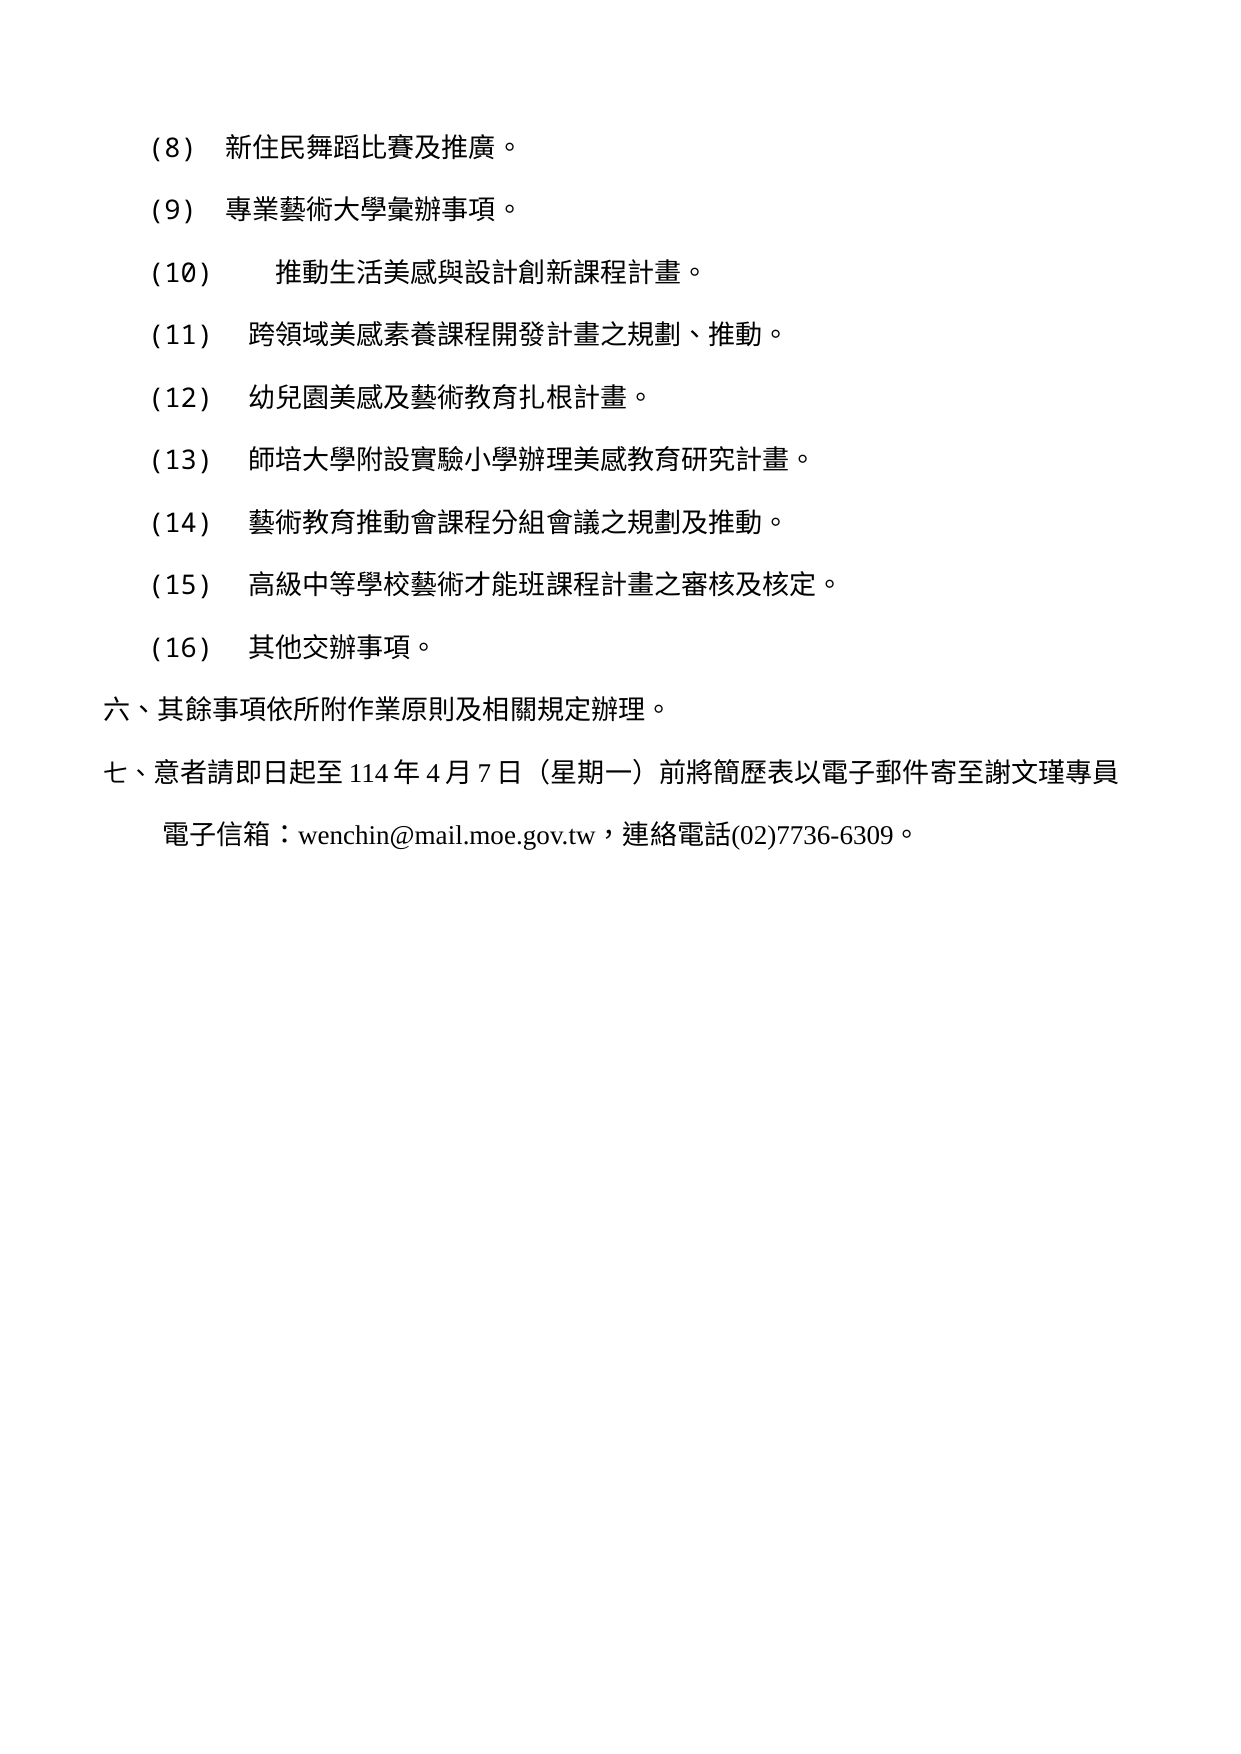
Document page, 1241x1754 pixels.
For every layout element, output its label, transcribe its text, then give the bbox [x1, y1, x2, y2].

list 推動生活美感與設計創新課程計畫。 [148, 229, 1137, 291]
list 師培大學附設實驗小學辦理美感教育研究計畫。 [148, 416, 1137, 479]
list 其餘事項依所附作業原則及相關規定辦理。 [103, 666, 1137, 729]
list 其他交辦事項。 [148, 604, 1137, 666]
list 新住民舞蹈比賽及推廣。 [148, 104, 1137, 166]
list 幼兒園美感及藝術教育扎根計畫。 [148, 354, 1137, 416]
list 跨領域美感素養課程開發計畫之規劃、推動。 [148, 291, 1137, 354]
list 專業藝術大學彙辦事項。 [148, 166, 1137, 229]
list 意者請即日起至114年4月7日（星期一）前將簡歷表以電子郵件寄至謝文瑾專員電子信箱：wenchin@mail.moe.gov.tw，連絡電話(02)7736-6309。 [103, 729, 1137, 854]
list 高級中等學校藝術才能班課程計畫之審核及核定。 [148, 541, 1137, 604]
list 藝術教育推動會課程分組會議之規劃及推動。 [148, 479, 1137, 541]
